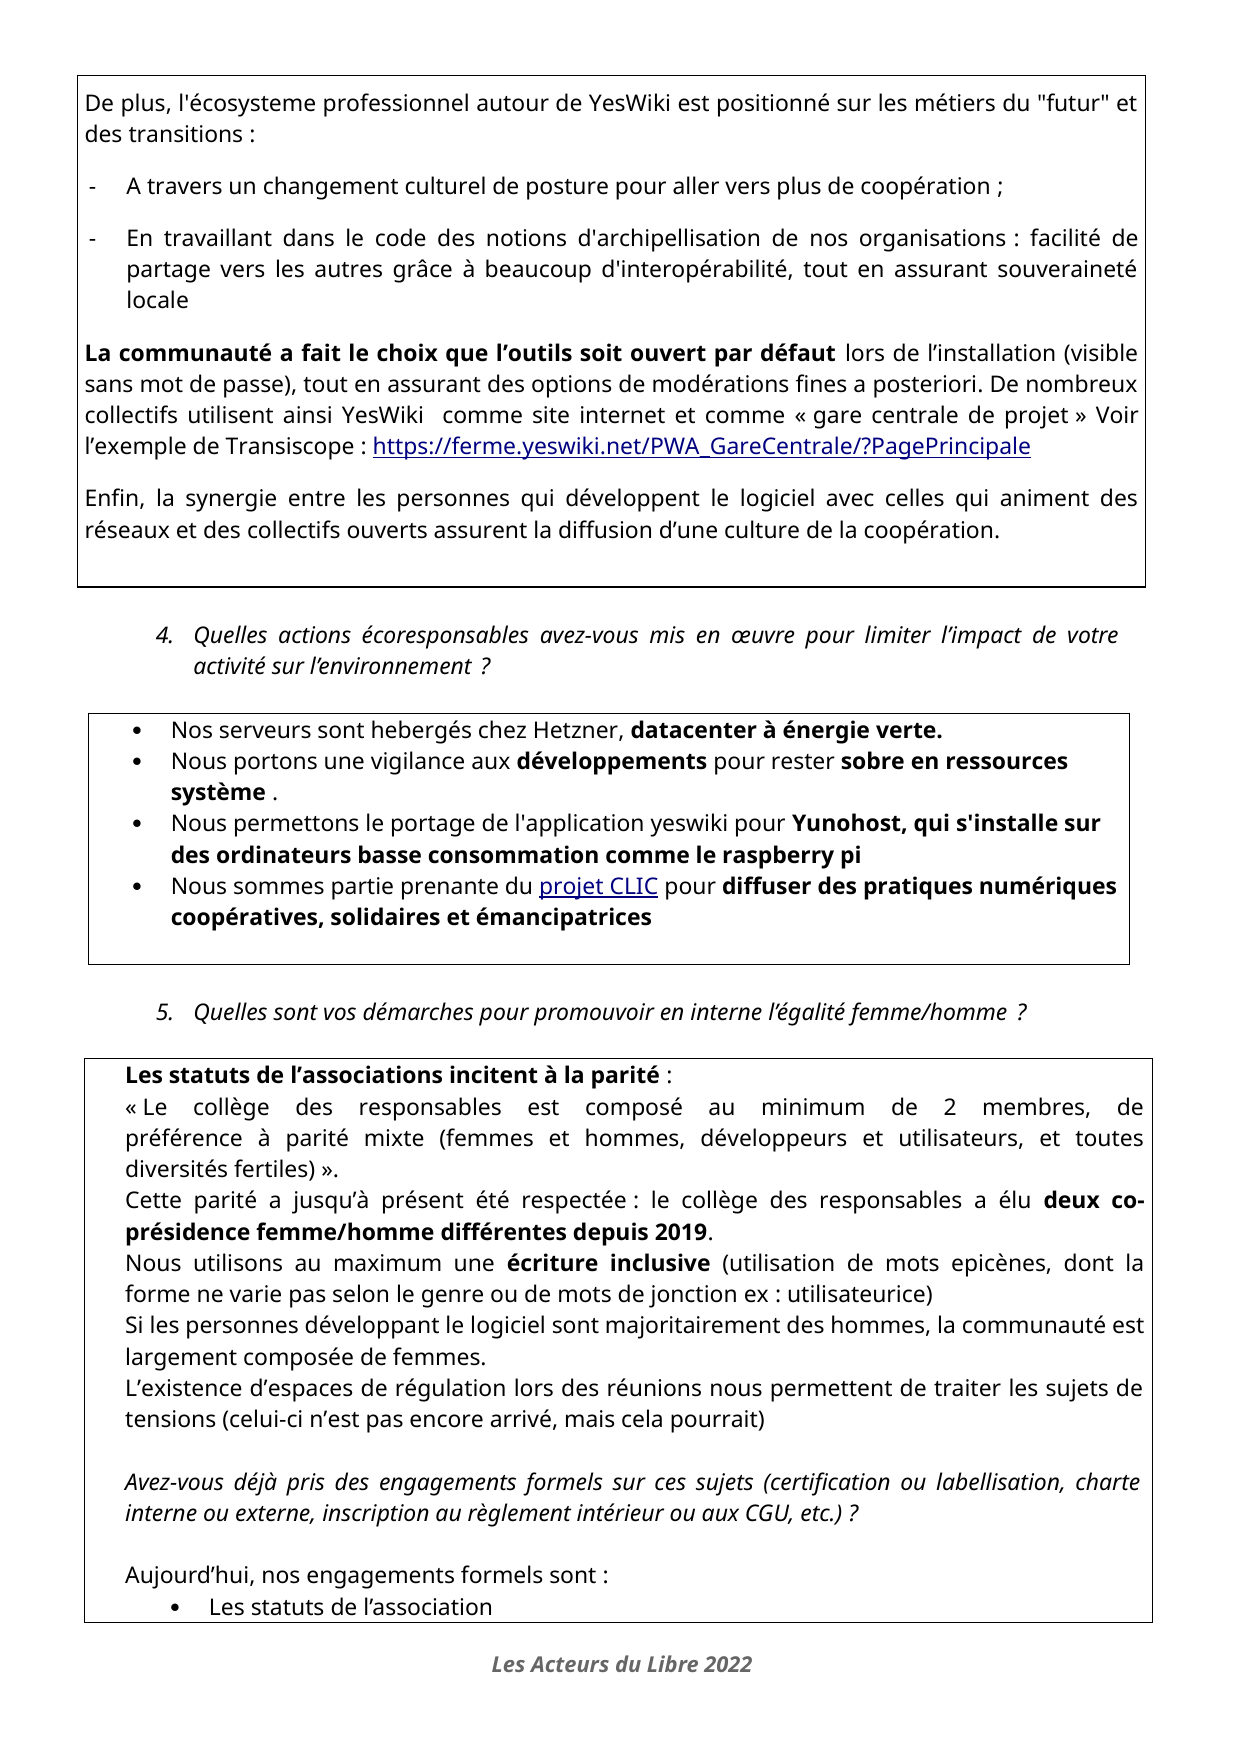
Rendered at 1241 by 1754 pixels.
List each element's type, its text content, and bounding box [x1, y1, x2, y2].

list Quelles actions écoresponsables avez-vous mis en œuvre pour limiter l’impact de votre activité sur l’environnement ? [156, 619, 1122, 681]
table_header Les statuts de l’associations incitent à la parité : « Le collège des responsables est composé au minimum de 2 membres, de préférence à parité mixte (femmes et hommes, développeurs et utilisateurs, et toutes diversités fertiles) ». Cette parité a jusqu’à présent été respectée : le collège des responsables a élu deux co-présidence femme/homme différentes depuis 2019. Nous utilisons au maximum une écriture inclusive (utilisation de mots epicènes, dont la forme ne varie pas selon le genre ou de mots de jonction ex : utilisateurice) Si les personnes développant le logiciel sont majoritairement des hommes, la communauté est largement composée de femmes. L’existence d’espaces de régulation lors des réunions nous permettent de traiter les sujets de tensions (celui-ci n’est pas encore arrivé, mais cela pourrait) Avez-vous déjà pris des engagements formels sur ces sujets (certification ou labellisation, charte interne ou externe, inscription au règlement intérieur ou aux CGU, etc.) ? Aujourd’hui, nos engagements formels sont : Les statuts de l’association Un Code of conduct, ou pratique des accords de groupe dans lesquels nous précisons lors de nos rencontres l’application concrètes nos postures éthiques (animation dédiée pour répartir la parole équitablement, attention aux jugements de valeurs, aux expressions et postures paternalistes ou maternalistes…) [85, 1059, 1152, 1622]
table_header Nos serveurs sont hebergés chez Hetzner, datacenter à énergie verte. Nous portons une vigilance aux développements pour rester sobre en ressources système . Nous permettons le portage de l'application yeswiki pour Yunohost, qui s'installe sur des ordinateurs basse consommation comme le raspberry pi Nous sommes partie prenante du projet CLIC pour diffuser des pratiques numériques coopératives, solidaires et émancipatrices [89, 714, 1129, 963]
list Quelles sont vos démarches pour promouvoir en interne l’égalité femme/homme ? [156, 996, 1122, 1027]
table_header De plus, l'écosysteme professionnel autour de YesWiki est positionné sur les métiers du "futur" et des transitions : A travers un changement culturel de posture pour aller vers plus de coopération ; En travaillant dans le code des notions d'archipellisation de nos organisations : facilité de partage vers les autres grâce à beaucoup d'interopérabilité, tout en assurant souveraineté locale La communauté a fait le choix que l’outils soit ouvert par défaut lors de l’installation (visible sans mot de passe), tout en assurant des options de modérations fines a posteriori. De nombreux collectifs utilisent ainsi YesWiki comme site internet et comme « gare centrale de projet » Voir l’exemple de Transiscope : https://ferme.yeswiki.net/PWA_GareCentrale/?PagePrincipale Enfin, la synergie entre les personnes qui développent le logiciel avec celles qui animent des réseaux et des collectifs ouverts assurent la diffusion d’une culture de la coopération. [78, 76, 1145, 586]
